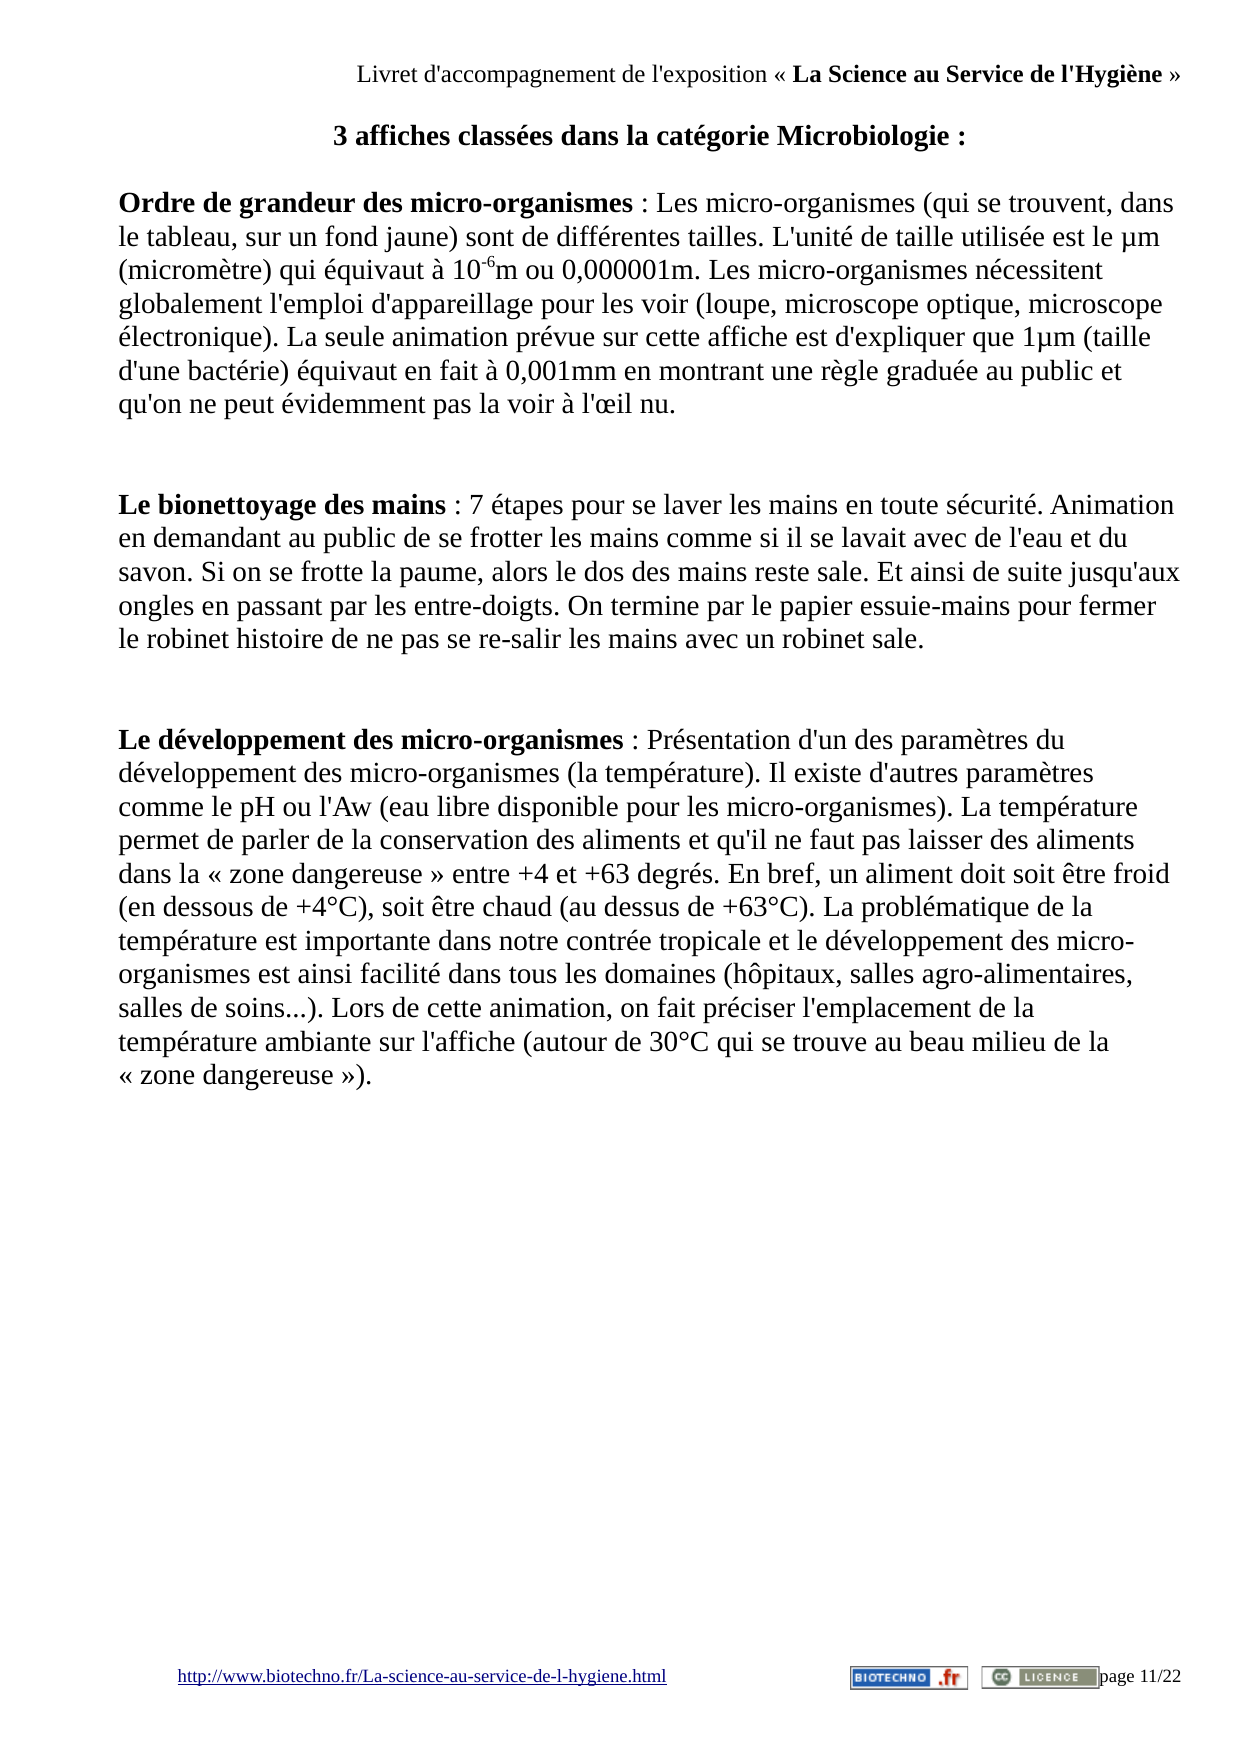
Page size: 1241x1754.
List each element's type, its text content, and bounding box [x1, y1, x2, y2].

picture [850, 1666, 969, 1690]
picture [981, 1666, 1100, 1689]
text Le bionettoyage des mains : 7 étapes pour se laver les mains en toute sécurité. Animation en demandant au public de se frotter les mains comme si il se lavait avec de l'eau et du savon. Si on se frotte la paume, alors le dos des mains reste sale. Et ainsi de suite jusqu'aux ongles en passant par les entre-doigts. On termine par le papier essuie-mains pour fermer le robinet histoire de ne pas se re-salir les mains avec un robinet sale. [118, 487, 1181, 655]
text Ordre de grandeur des micro-organismes : Les micro-organismes (qui se trouvent, dans le tableau, sur un fond jaune) sont de différentes tailles. L'unité de taille utilisée est le µm (micromètre) qui équivaut à 10-6m ou 0,000001m. Les micro-organismes nécessitent globalement l'emploi d'appareillage pour les voir (loupe, microscope optique, microscope électronique). La seule animation prévue sur cette affiche est d'expliquer que 1µm (taille d'une bactérie) équivaut en fait à 0,001mm en montrant une règle graduée au public et qu'on ne peut évidemment pas la voir à l'œil nu. [118, 185, 1181, 420]
text 3 affiches classées dans la catégorie Microbiologie : [118, 118, 1181, 152]
text Le développement des micro-organismes : Présentation d'un des paramètres du développement des micro-organismes (la température). Il existe d'autres paramètres comme le pH ou l'Aw (eau libre disponible pour les micro-organismes). La température permet de parler de la conservation des aliments et qu'il ne faut pas laisser des aliments dans la « zone dangereuse » entre +4 et +63 degrés. En bref, un aliment doit soit être froid (en dessous de +4°C), soit être chaud (au dessus de +63°C). La problématique de la température est importante dans notre contrée tropicale et le développement des micro-organismes est ainsi facilité dans tous les domaines (hôpitaux, salles agro-alimentaires, salles de soins...). Lors de cette animation, on fait préciser l'emplacement de la température ambiante sur l'affiche (autour de 30°C qui se trouve au beau milieu de la « zone dangereuse »). [118, 722, 1181, 1091]
